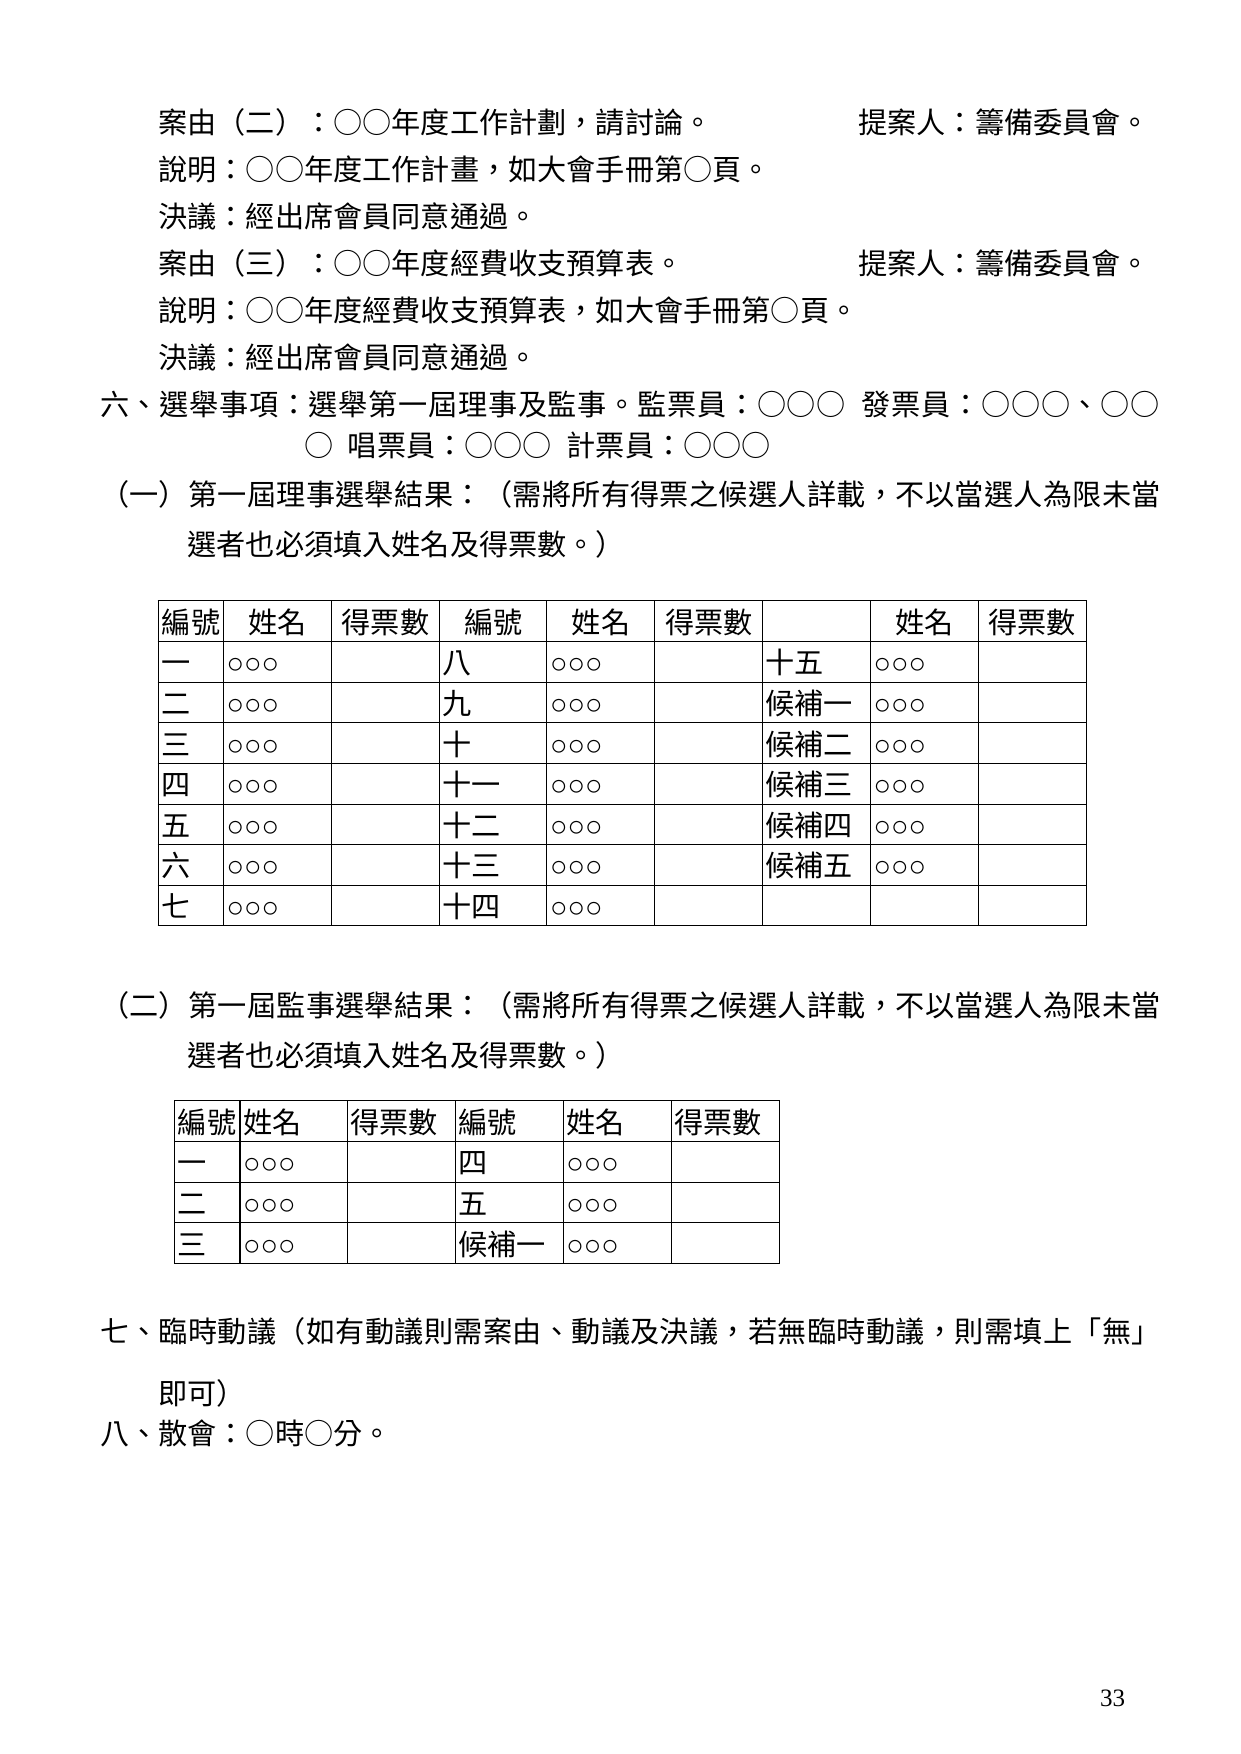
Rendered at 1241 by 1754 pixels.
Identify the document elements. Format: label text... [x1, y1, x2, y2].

table_header 姓名 [547, 601, 654, 641]
table_cell [672, 1183, 779, 1222]
table_header 編號 [175, 1101, 239, 1141]
table_cell 十一 [440, 764, 546, 803]
table_cell [979, 683, 1086, 722]
table_cell 七 [159, 886, 223, 925]
table_header 編號 [440, 601, 546, 641]
table_cell ○○○ [224, 845, 331, 885]
table_cell ○○○ [547, 723, 654, 763]
table_cell ○○○ [547, 683, 654, 722]
table_cell ○○○ [547, 642, 654, 682]
table_cell ○○○ [871, 805, 978, 844]
table_cell [332, 845, 439, 885]
text 案由（二）：○○年度工作計劃，請討論。 提案人：籌備委員會。 [158, 100, 1162, 142]
table_cell [332, 642, 439, 682]
table_cell 十三 [440, 845, 546, 885]
table_cell ○○○ [224, 683, 331, 722]
table_cell [979, 845, 1086, 885]
table_cell ○○○ [547, 805, 654, 844]
table_cell ○○○ [241, 1183, 347, 1222]
table_cell 九 [440, 683, 546, 722]
table_header 得票數 [348, 1101, 455, 1141]
text 六、選舉事項：選舉第一屆理事及監事。監票員：○○○ 發票員：○○○、○○○ 唱票員：○○○ 計票員：○○○ [100, 382, 1162, 465]
table_cell ○○○ [871, 764, 978, 803]
table_header 姓名 [564, 1101, 671, 1141]
table_header 姓名 [871, 601, 978, 641]
table_cell 一 [159, 642, 223, 682]
table_cell [655, 764, 762, 803]
table_cell 十二 [440, 805, 546, 844]
table_cell [979, 764, 1086, 803]
table_header 編號 [159, 601, 223, 641]
table_cell 五 [159, 805, 223, 844]
text 說明：○○年度工作計畫，如大會手冊第○頁。 [158, 147, 1162, 189]
table_header 得票數 [655, 601, 762, 641]
table_cell ○○○ [871, 642, 978, 682]
table_cell ○○○ [241, 1142, 347, 1182]
text 七、臨時動議（如有動議則需案由、動議及決議，若無臨時動議，則需填上「無」即可） [100, 1288, 1162, 1413]
table_cell 十 [440, 723, 546, 763]
table_cell 候補四 [763, 805, 870, 844]
table_cell ○○○ [224, 805, 331, 844]
table_header [763, 601, 870, 641]
table_header 得票數 [672, 1101, 779, 1141]
table_cell ○○○ [224, 642, 331, 682]
text 八、散會：○時○分。 [100, 1413, 1162, 1452]
table_cell ○○○ [547, 886, 654, 925]
table_cell [979, 723, 1086, 763]
table_cell ○○○ [547, 845, 654, 885]
table_cell [871, 886, 978, 925]
table_cell [979, 642, 1086, 682]
table_cell [332, 764, 439, 803]
table_cell [655, 845, 762, 885]
table_cell ○○○ [241, 1223, 347, 1263]
table_cell ○○○ [564, 1223, 671, 1263]
table_cell [332, 723, 439, 763]
table_cell [979, 886, 1086, 925]
table_cell 四 [456, 1142, 563, 1182]
table_header 得票數 [332, 601, 439, 641]
table_cell [655, 886, 762, 925]
table_header 姓名 [241, 1101, 347, 1141]
text 決議：經出席會員同意通過。 [158, 194, 1162, 236]
table_cell [655, 805, 762, 844]
text 說明：○○年度經費收支預算表，如大會手冊第○頁。 [158, 288, 1162, 329]
table_cell ○○○ [224, 723, 331, 763]
table_cell ○○○ [564, 1142, 671, 1182]
table_cell ○○○ [871, 845, 978, 885]
text （二）第一屆監事選舉結果：（需將所有得票之候選人詳載，不以當選人為限未當選者也必須填入姓名及得票數。） [100, 976, 1162, 1076]
table_cell 十四 [440, 886, 546, 925]
table_cell 三 [159, 723, 223, 763]
table_cell 候補一 [763, 683, 870, 722]
table_cell [332, 886, 439, 925]
table_cell 二 [175, 1183, 239, 1222]
text （一）第一屆理事選舉結果：（需將所有得票之候選人詳載，不以當選人為限未當選者也必須填入姓名及得票數。） [100, 465, 1162, 565]
table_cell [979, 805, 1086, 844]
table_cell ○○○ [547, 764, 654, 803]
table_header 編號 [456, 1101, 563, 1141]
table_cell 八 [440, 642, 546, 682]
table_cell 二 [159, 683, 223, 722]
table_cell [655, 642, 762, 682]
table_cell 四 [159, 764, 223, 803]
text 案由（三）：○○年度經費收支預算表。 提案人：籌備委員會。 [158, 241, 1162, 283]
table_cell 五 [456, 1183, 563, 1222]
table_cell 候補二 [763, 723, 870, 763]
table_cell ○○○ [871, 723, 978, 763]
table_cell 三 [175, 1223, 239, 1263]
text 決議：經出席會員同意通過。 [158, 335, 1162, 376]
table_cell 六 [159, 845, 223, 885]
table_cell 一 [175, 1142, 239, 1182]
table_cell [655, 683, 762, 722]
table_cell 候補一 [456, 1223, 563, 1263]
table_cell ○○○ [224, 886, 331, 925]
table_cell [348, 1223, 455, 1263]
table_header 姓名 [224, 601, 331, 641]
table_cell [348, 1183, 455, 1222]
table_cell 候補三 [763, 764, 870, 803]
table_cell [348, 1142, 455, 1182]
table_cell [655, 723, 762, 763]
table_cell ○○○ [871, 683, 978, 722]
table_cell [672, 1223, 779, 1263]
table_cell [332, 683, 439, 722]
table_cell ○○○ [564, 1183, 671, 1222]
table_cell ○○○ [224, 764, 331, 803]
table_cell 十五 [763, 642, 870, 682]
table_cell [332, 805, 439, 844]
table_cell 候補五 [763, 845, 870, 885]
table_cell [672, 1142, 779, 1182]
table_header 得票數 [979, 601, 1086, 641]
table_cell [763, 886, 870, 925]
